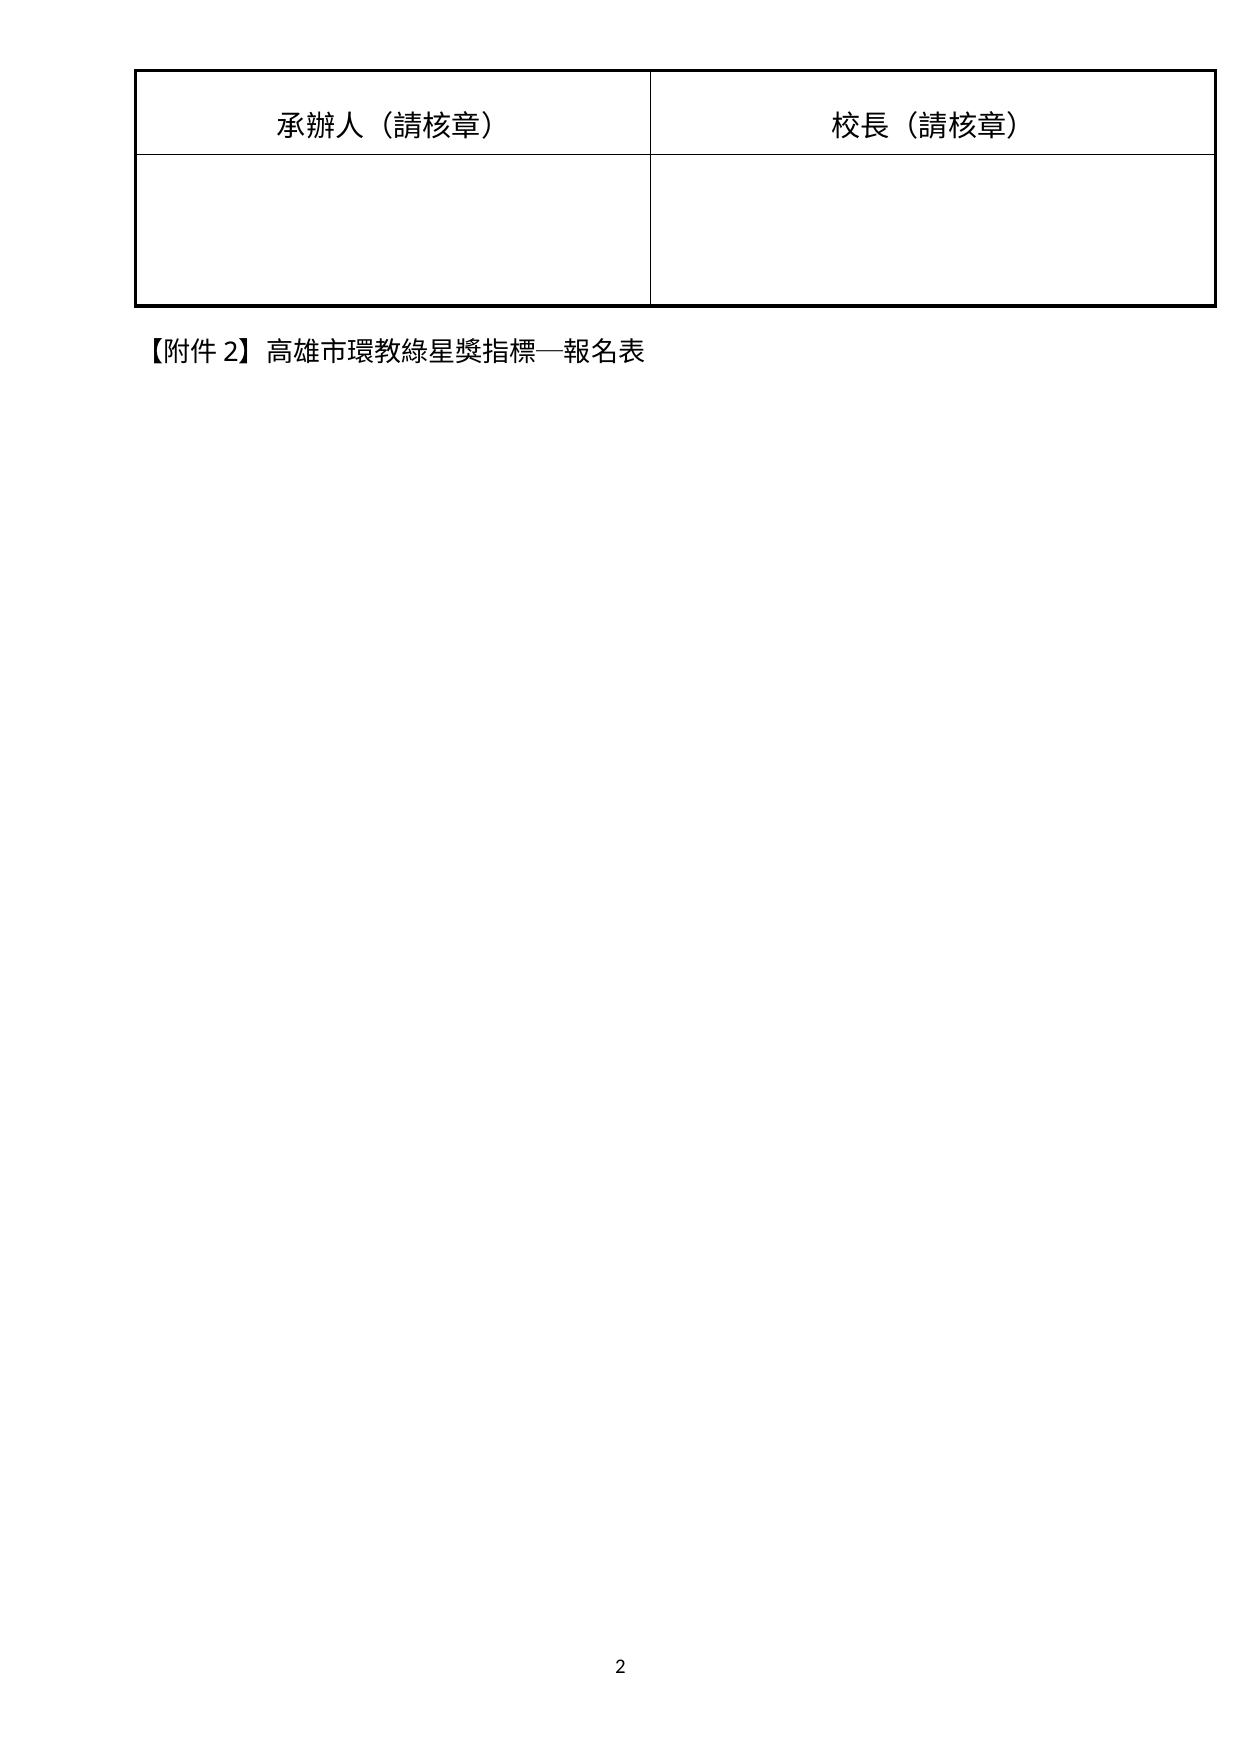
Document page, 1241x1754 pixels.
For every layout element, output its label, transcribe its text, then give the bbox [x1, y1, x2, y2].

table_cell 承辦人（請核章） [137, 72, 650, 154]
table_cell [137, 155, 650, 304]
text 【附件2】高雄市環教綠星獎指標─報名表 [136, 308, 1104, 370]
table_cell [651, 155, 1214, 304]
table_cell 校長（請核章） [651, 72, 1214, 154]
